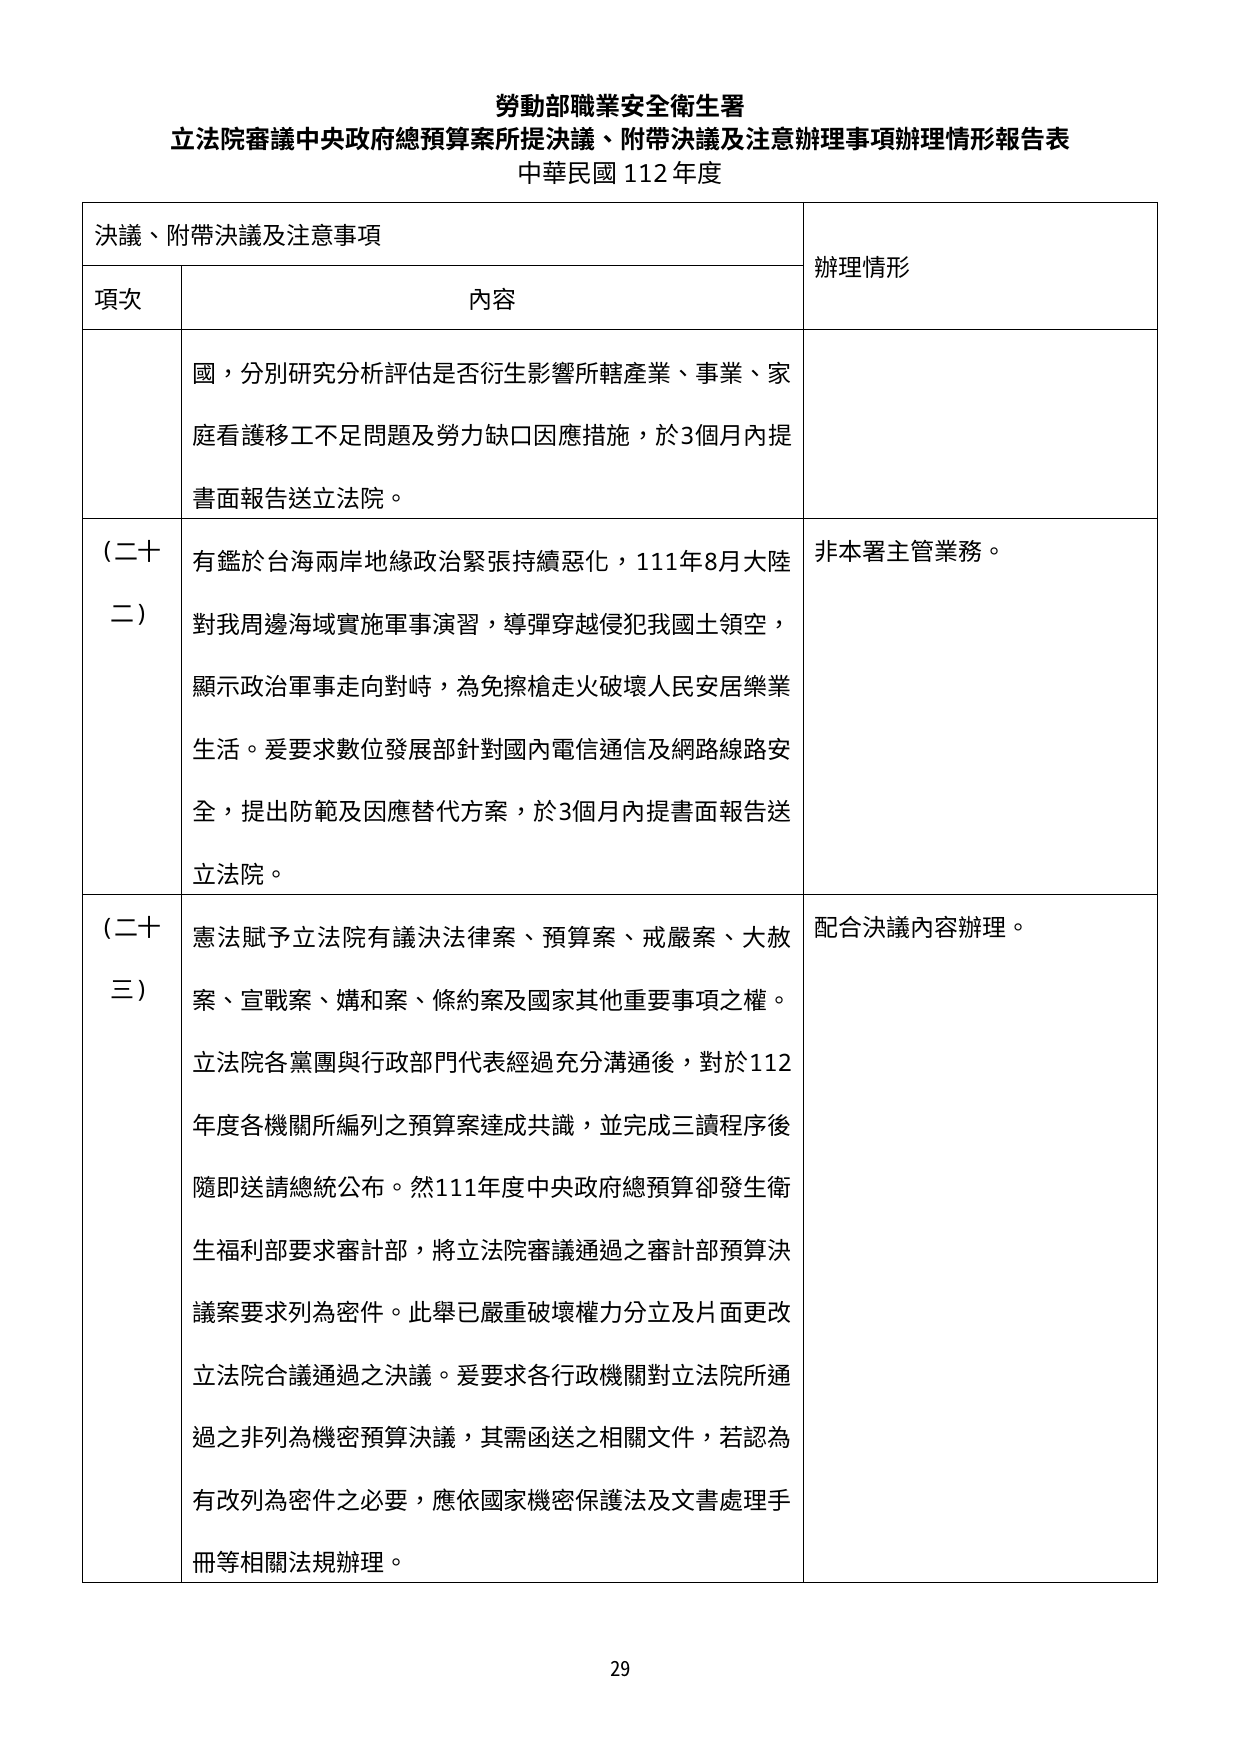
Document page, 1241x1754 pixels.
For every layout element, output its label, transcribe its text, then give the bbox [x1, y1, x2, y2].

table_cell [83, 330, 181, 517]
table_cell 項次 [83, 266, 181, 329]
table_header 辦理情形 [804, 203, 1157, 329]
table_cell 配合決議內容辦理。 [804, 895, 1157, 1582]
table_cell (二十三) [83, 895, 181, 1582]
table_cell 有鑑於台海兩岸地緣政治緊張持續惡化，111年8月大陸對我周邊海域實施軍事演習，導彈穿越侵犯我國土領空，顯示政治軍事走向對峙，為免擦槍走火破壞人民安居樂業生活。爰要求數位發展部針對國內電信通信及網路線路安全，提出防範及因應替代方案，於3個月內提書面報告送立法院。 [182, 519, 803, 893]
table_cell (二十二) [83, 519, 181, 893]
table_cell 非本署主管業務。 [804, 519, 1157, 893]
table_cell 國，分別研究分析評估是否衍生影響所轄產業、事業、家庭看護移工不足問題及勞力缺口因應措施，於3個月內提書面報告送立法院。 [182, 330, 803, 517]
table_header 決議、附帶決議及注意事項 [83, 203, 803, 265]
table_cell 憲法賦予立法院有議決法律案、預算案、戒嚴案、大赦案、宣戰案、媾和案、條約案及國家其他重要事項之權。立法院各黨團與行政部門代表經過充分溝通後，對於112年度各機關所編列之預算案達成共識，並完成三讀程序後隨即送請總統公布。然111年度中央政府總預算卻發生衛生福利部要求審計部，將立法院審議通過之審計部預算決議案要求列為密件。此舉已嚴重破壞權力分立及片面更改立法院合議通過之決議。爰要求各行政機關對立法院所通過之非列為機密預算決議，其需函送之相關文件，若認為有改列為密件之必要，應依國家機密保護法及文書處理手冊等相關法規辦理。 [182, 895, 803, 1582]
table_cell 內容 [182, 266, 803, 329]
table_cell [804, 330, 1157, 517]
